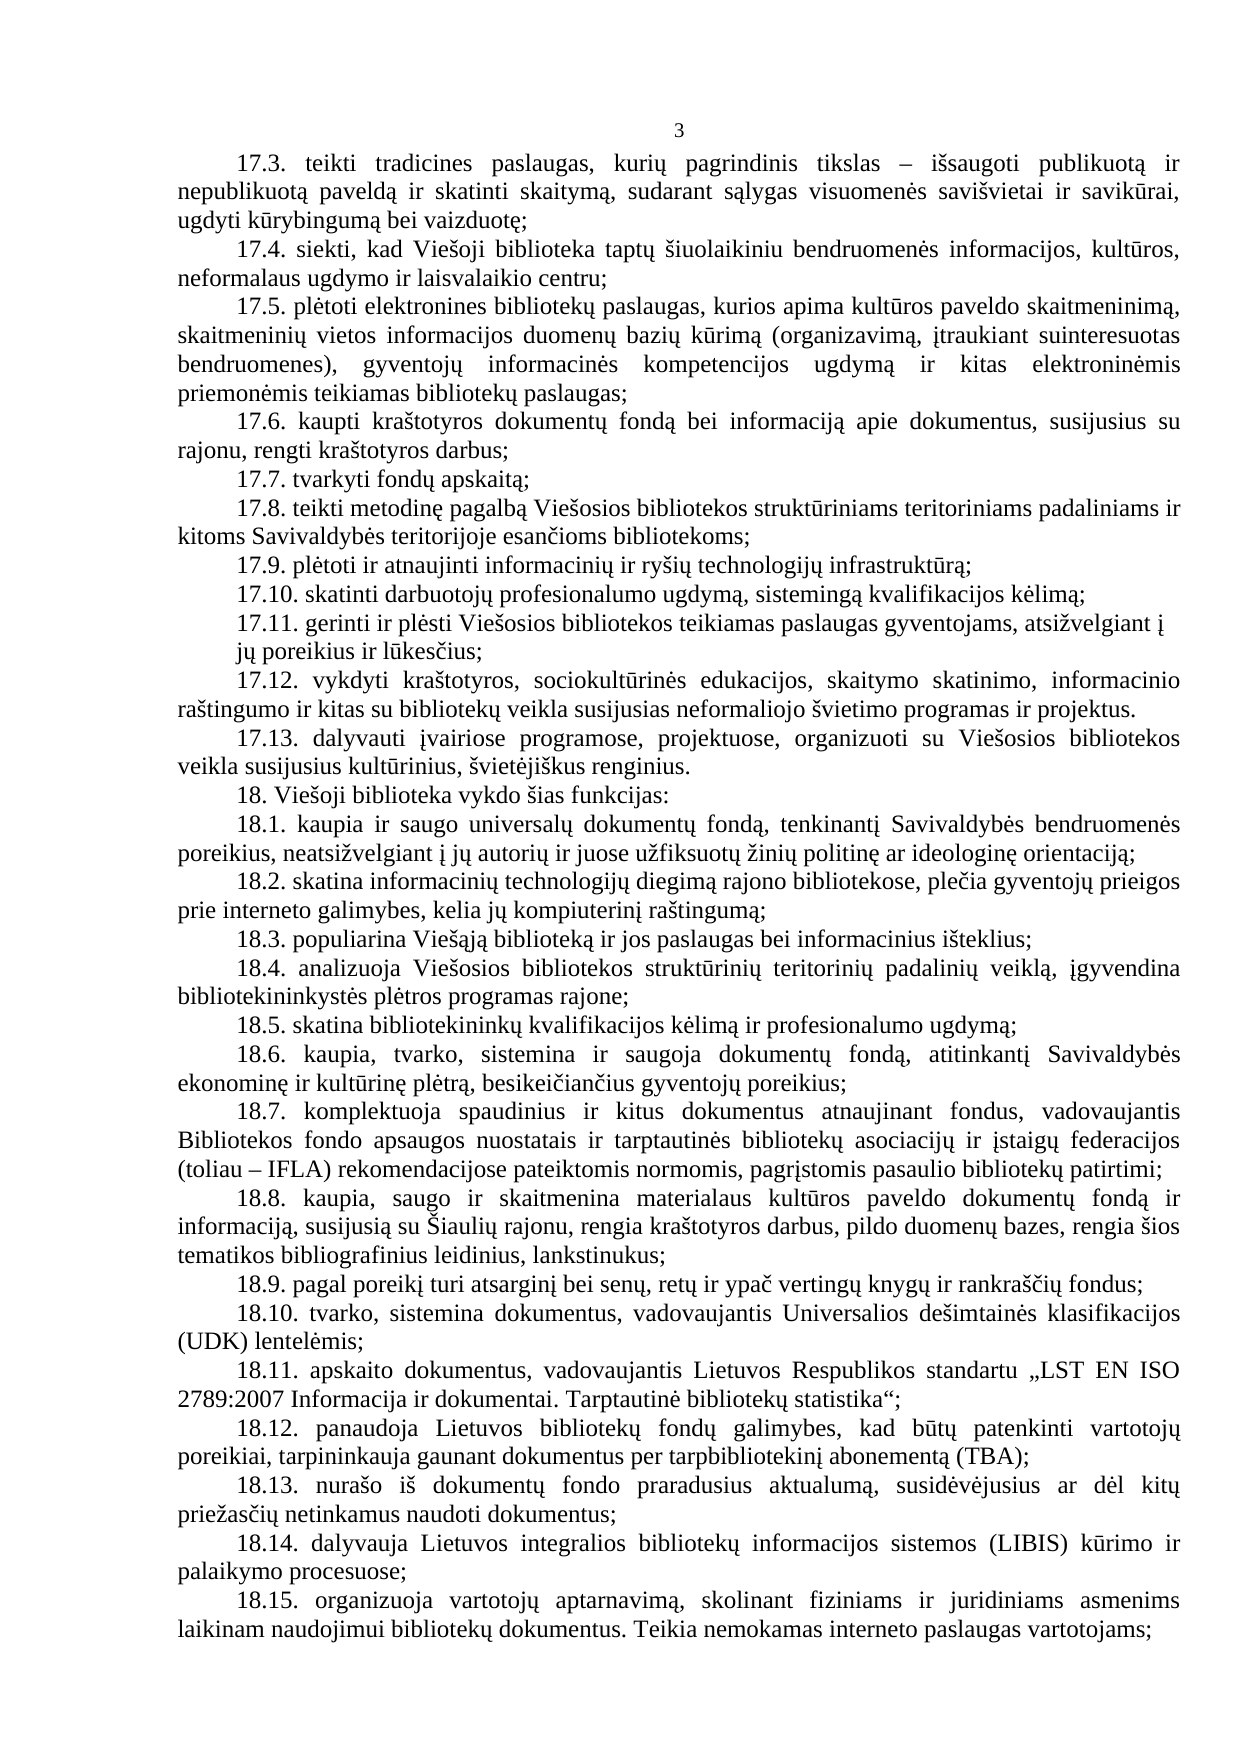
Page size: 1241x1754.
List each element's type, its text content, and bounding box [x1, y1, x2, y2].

text 17.8. teikti metodinę pagalbą Viešosios bibliotekos struktūriniams teritoriniams padaliniams ir kitoms Savivaldybės teritorijoje esančioms bibliotekoms; [177, 493, 1181, 550]
text jų poreikius ir lūkesčius; [177, 636, 1181, 665]
text 17.4. siekti, kad Viešoji biblioteka taptų šiuolaikiniu bendruomenės informacijos, kultūros, neformalaus ugdymo ir laisvalaikio centru; [177, 234, 1181, 291]
text 17.13. dalyvauti įvairiose programose, projektuose, organizuoti su Viešosios bibliotekos veikla susijusius kultūrinius, švietėjiškus renginius. [177, 723, 1181, 780]
text 17.9. plėtoti ir atnaujinti informacinių ir ryšių technologijų infrastruktūrą; [177, 550, 1181, 579]
text 17.3. teikti tradicines paslaugas, kurių pagrindinis tikslas – išsaugoti publikuotą ir nepublikuotą paveldą ir skatinti skaitymą, sudarant sąlygas visuomenės savišvietai ir savikūrai, ugdyti kūrybingumą bei vaizduotę; [177, 148, 1181, 234]
text 18.14. dalyvauja Lietuvos integralios bibliotekų informacijos sistemos (LIBIS) kūrimo ir palaikymo procesuose; [177, 1528, 1181, 1585]
text 18.12. panaudoja Lietuvos bibliotekų fondų galimybes, kad būtų patenkinti vartotojų poreikiai, tarpininkauja gaunant dokumentus per tarpbibliotekinį abonementą (TBA); [177, 1413, 1181, 1470]
text 17.6. kaupti kraštotyros dokumentų fondą bei informaciją apie dokumentus, susijusius su rajonu, rengti kraštotyros darbus; [177, 406, 1181, 464]
text 18.2. skatina informacinių technologijų diegimą rajono bibliotekose, plečia gyventojų prieigos prie interneto galimybes, kelia jų kompiuterinį raštingumą; [177, 866, 1181, 924]
text 17.10. skatinti darbuotojų profesionalumo ugdymą, sistemingą kvalifikacijos kėlimą; [177, 579, 1181, 608]
text 18.15. organizuoja vartotojų aptarnavimą, skolinant fiziniams ir juridiniams asmenims laikinam naudojimui bibliotekų dokumentus. Teikia nemokamas interneto paslaugas vartotojams; [177, 1585, 1181, 1643]
text 17.12. vykdyti kraštotyros, sociokultūrinės edukacijos, skaitymo skatinimo, informacinio raštingumo ir kitas su bibliotekų veikla susijusias neformaliojo švietimo programas ir projektus. [177, 665, 1181, 723]
text 18.4. analizuoja Viešosios bibliotekos struktūrinių teritorinių padalinių veiklą, įgyvendina bibliotekininkystės plėtros programas rajone; [177, 953, 1181, 1010]
text 18.6. kaupia, tvarko, sistemina ir saugoja dokumentų fondą, atitinkantį Savivaldybės ekonominę ir kultūrinę plėtrą, besikeičiančius gyventojų poreikius; [177, 1039, 1181, 1096]
text 18.5. skatina bibliotekininkų kvalifikacijos kėlimą ir profesionalumo ugdymą; [177, 1010, 1181, 1039]
text 18.7. komplektuoja spaudinius ir kitus dokumentus atnaujinant fondus, vadovaujantis Bibliotekos fondo apsaugos nuostatais ir tarptautinės bibliotekų asociacijų ir įstaigų federacijos (toliau – IFLA) rekomendacijose pateiktomis normomis, pagrįstomis pasaulio bibliotekų patirtimi; [177, 1096, 1181, 1183]
text 18.1. kaupia ir saugo universalų dokumentų fondą, tenkinantį Savivaldybės bendruomenės poreikius, neatsižvelgiant į jų autorių ir juose užfiksuotų žinių politinę ar ideologinę orientaciją; [177, 809, 1181, 866]
text 17.5. plėtoti elektronines bibliotekų paslaugas, kurios apima kultūros paveldo skaitmeninimą, skaitmeninių vietos informacijos duomenų bazių kūrimą (organizavimą, įtraukiant suinteresuotas bendruomenes), gyventojų informacinės kompetencijos ugdymą ir kitas elektroninėmis priemonėmis teikiamas bibliotekų paslaugas; [177, 291, 1181, 406]
text 18.9. pagal poreikį turi atsarginį bei senų, retų ir ypač vertingų knygų ir rankraščių fondus; [177, 1269, 1181, 1298]
text 18.3. populiarina Viešąją biblioteką ir jos paslaugas bei informacinius išteklius; [177, 924, 1181, 953]
text 18.13. nurašo iš dokumentų fondo praradusius aktualumą, susidėvėjusius ar dėl kitų priežasčių netinkamus naudoti dokumentus; [177, 1470, 1181, 1528]
text 17.7. tvarkyti fondų apskaitą; [177, 464, 1181, 493]
text 17.11. gerinti ir plėsti Viešosios bibliotekos teikiamas paslaugas gyventojams, atsižvelgiant į [177, 608, 1181, 636]
text 18.11. apskaito dokumentus, vadovaujantis Lietuvos Respublikos standartu „LST EN ISO 2789:2007 Informacija ir dokumentai. Tarptautinė bibliotekų statistika“; [177, 1355, 1181, 1413]
text 18. Viešoji biblioteka vykdo šias funkcijas: [177, 780, 1181, 809]
text 18.8. kaupia, saugo ir skaitmenina materialaus kultūros paveldo dokumentų fondą ir informaciją, susijusią su Šiaulių rajonu, rengia kraštotyros darbus, pildo duomenų bazes, rengia šios tematikos bibliografinius leidinius, lankstinukus; [177, 1183, 1181, 1269]
text 18.10. tvarko, sistemina dokumentus, vadovaujantis Universalios dešimtainės klasifikacijos (UDK) lentelėmis; [177, 1298, 1181, 1355]
